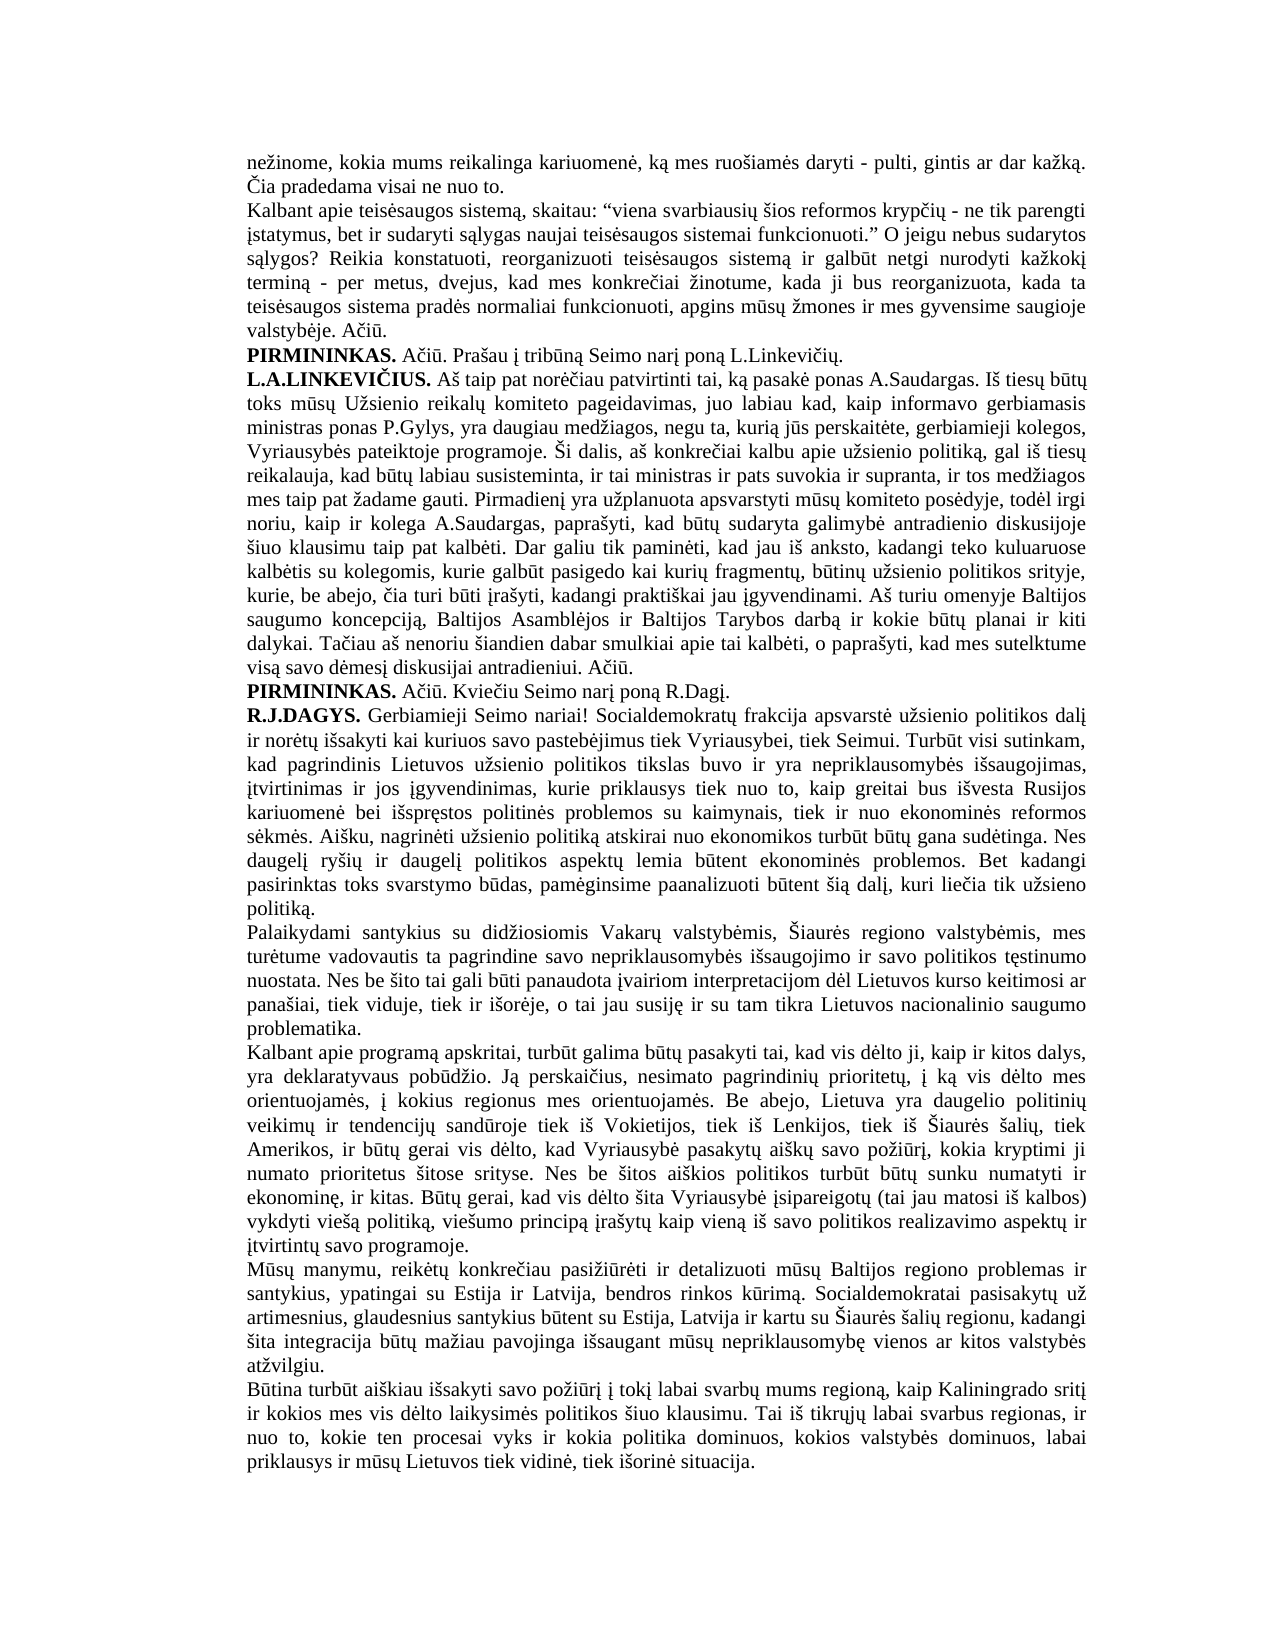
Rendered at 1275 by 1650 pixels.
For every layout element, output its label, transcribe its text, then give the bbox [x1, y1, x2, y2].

text Būtina turbūt aiškiau išsakyti savo požiūrį į tokį labai svarbų mums regioną, kaip Kaliningrado sritį ir kokios mes vis dėlto laikysimės politikos šiuo klausimu. Tai iš tikrųjų labai svarbus regionas, ir nuo to, kokie ten procesai vyks ir kokia politika dominuos, kokios valstybės dominuos, labai priklausys ir mūsų Lietuvos tiek vidinė, tiek išorinė situacija. [247, 1377, 1087, 1473]
text R.J.DAGYS. Gerbiamieji Seimo nariai! Socialdemokratų frakcija apsvarstė užsienio politikos dalį ir norėtų išsakyti kai kuriuos savo pastebėjimus tiek Vyriausybei, tiek Seimui. Turbūt visi sutinkam, kad pagrindinis Lietuvos užsienio politikos tikslas buvo ir yra nepriklausomybės išsaugojimas, įtvirtinimas ir jos įgyvendinimas, kurie priklausys tiek nuo to, kaip greitai bus išvesta Rusijos kariuomenė bei išspręstos politinės problemos su kaimynais, tiek ir nuo ekonominės reformos sėkmės. Aišku, nagrinėti užsienio politiką atskirai nuo ekonomikos turbūt būtų gana sudėtinga. Nes daugelį ryšių ir daugelį politikos aspektų lemia būtent ekonominės problemos. Bet kadangi pasirinktas toks svarstymo būdas, pamėginsime paanalizuoti būtent šią dalį, kuri liečia tik užsieno politiką. [247, 703, 1087, 920]
text Kalbant apie programą apskritai, turbūt galima būtų pasakyti tai, kad vis dėlto ji, kaip ir kitos dalys, yra deklaratyvaus pobūdžio. Ją perskaičius, nesimato pagrindinių prioritetų, į ką vis dėlto mes orientuojamės, į kokius regionus mes orientuojamės. Be abejo, Lietuva yra daugelio politinių veikimų ir tendencijų sandūroje tiek iš Vokietijos, tiek iš Lenkijos, tiek iš Šiaurės šalių, tiek Amerikos, ir būtų gerai vis dėlto, kad Vyriausybė pasakytų aiškų savo požiūrį, kokia kryptimi ji numato prioritetus šitose srityse. Nes be šitos aiškios politikos turbūt būtų sunku numatyti ir ekonominę, ir kitas. Būtų gerai, kad vis dėlto šita Vyriausybė įsipareigotų (tai jau matosi iš kalbos) vykdyti viešą politiką, viešumo principą įrašytų kaip vieną iš savo politikos realizavimo aspektų ir įtvirtintų savo programoje. [247, 1040, 1087, 1257]
text Palaikydami santykius su didžiosiomis Vakarų valstybėmis, Šiaurės regiono valstybėmis, mes turėtume vadovautis ta pagrindine savo nepriklausomybės išsaugojimo ir savo politikos tęstinumo nuostata. Nes be šito tai gali būti panaudota įvairiom interpretacijom dėl Lietuvos kurso keitimosi ar panašiai, tiek viduje, tiek ir išorėje, o tai jau susiję ir su tam tikra Lietuvos nacionalinio saugumo problematika. [247, 920, 1087, 1040]
text Mūsų manymu, reikėtų konkrečiau pasižiūrėti ir detalizuoti mūsų Baltijos regiono problemas ir santykius, ypatingai su Estija ir Latvija, bendros rinkos kūrimą. Socialdemokratai pasisakytų už artimesnius, glaudesnius santykius būtent su Estija, Latvija ir kartu su Šiaurės šalių regionu, kadangi šita integracija būtų mažiau pavojinga išsaugant mūsų nepriklausomybę vienos ar kitos valstybės atžvilgiu. [247, 1257, 1087, 1377]
text L.A.LINKEVIČIUS. Aš taip pat norėčiau patvirtinti tai, ką pasakė ponas A.Saudargas. Iš tiesų būtų toks mūsų Užsienio reikalų komiteto pageidavimas, juo labiau kad, kaip informavo gerbiamasis ministras ponas P.Gylys, yra daugiau medžiagos, negu ta, kurią jūs perskaitėte, gerbiamieji kolegos, Vyriausybės pateiktoje programoje. Ši dalis, aš konkrečiai kalbu apie užsienio politiką, gal iš tiesų reikalauja, kad būtų labiau susisteminta, ir tai ministras ir pats suvokia ir supranta, ir tos medžiagos mes taip pat žadame gauti. Pirmadienį yra užplanuota apsvarstyti mūsų komiteto posėdyje, todėl irgi noriu, kaip ir kolega A.Saudargas, paprašyti, kad būtų sudaryta galimybė antradienio diskusijoje šiuo klausimu taip pat kalbėti. Dar galiu tik paminėti, kad jau iš anksto, kadangi teko kuluaruose kalbėtis su kolegomis, kurie galbūt pasigedo kai kurių fragmentų, būtinų užsienio politikos srityje, kurie, be abejo, čia turi būti įrašyti, kadangi praktiškai jau įgyvendinami. Aš turiu omenyje Baltijos saugumo koncepciją, Baltijos Asamblėjos ir Baltijos Tarybos darbą ir kokie būtų planai ir kiti dalykai. Tačiau aš nenoriu šiandien dabar smulkiai apie tai kalbėti, o paprašyti, kad mes sutelktume visą savo dėmesį diskusijai antradieniui. Ačiū. [247, 367, 1087, 679]
text nežinome, kokia mums reikalinga kariuomenė, ką mes ruošiamės daryti - pulti, gintis ar dar kažką. Čia pradedama visai ne nuo to. [247, 150, 1087, 198]
text Kalbant apie teisėsaugos sistemą, skaitau: “viena svarbiausių šios reformos krypčių - ne tik parengti įstatymus, bet ir sudaryti sąlygas naujai teisėsaugos sistemai funkcionuoti.” O jeigu nebus sudarytos sąlygos? Reikia konstatuoti, reorganizuoti teisėsaugos sistemą ir galbūt netgi nurodyti kažkokį terminą - per metus, dvejus, kad mes konkrečiai žinotume, kada ji bus reorganizuota, kada ta teisėsaugos sistema pradės normaliai funkcionuoti, apgins mūsų žmones ir mes gyvensime saugioje valstybėje. Ačiū. [247, 198, 1087, 342]
text PIRMININKAS. Ačiū. Prašau į tribūną Seimo narį poną L.Linkevičių. [247, 342, 1087, 367]
text PIRMININKAS. Ačiū. Kviečiu Seimo narį poną R.Dagį. [247, 679, 1087, 703]
